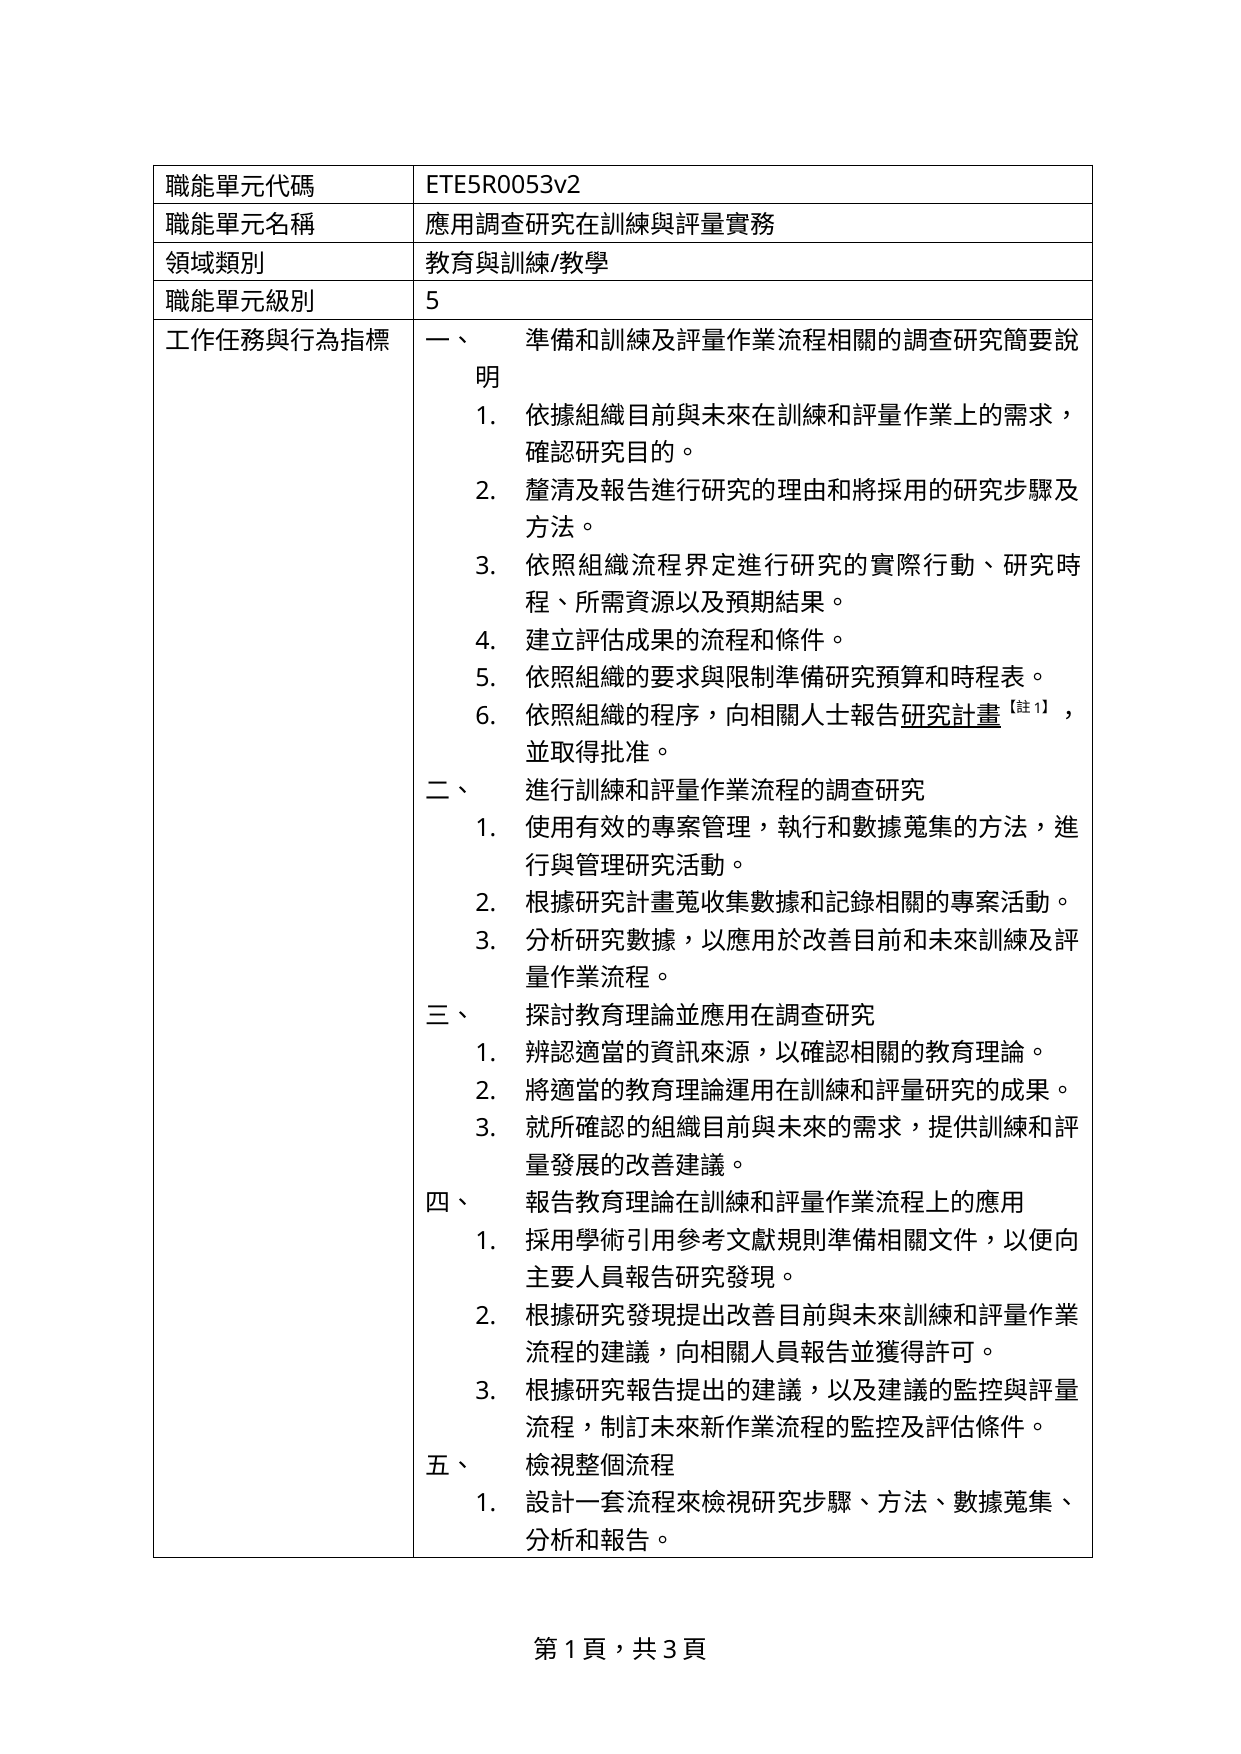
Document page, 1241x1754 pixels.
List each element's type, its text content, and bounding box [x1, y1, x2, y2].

table_cell 5 [414, 281, 1092, 319]
table_header ETE5R0053v2 [414, 166, 1092, 203]
table_cell 教育與訓練/教學 [414, 243, 1092, 280]
table_cell 工作任務與行為指標 [154, 320, 413, 1557]
table_cell 領域類別 [154, 243, 413, 280]
table_header 職能單元代碼 [154, 166, 413, 203]
table_cell 準備和訓練及評量作業流程相關的調查研究簡要說明 依據組織目前與未來在訓練和評量作業上的需求，確認研究目的。 釐清及報告進行研究的理由和將採用的研究步驟及方法。 依照組織流程界定進行研究的實際行動、研究時程、所需資源以及預期結果。 建立評估成果的流程和條件。 依照組織的要求與限制準備研究預算和時程表。 依照組織的程序，向相關人士報告研究計畫【註1】，並取得批准。 進行訓練和評量作業流程的調查研究 使用有效的專案管理，執行和數據蒐集的方法，進行與管理研究活動。 根據研究計畫蒐收集數據和記錄相關的專案活動。 分析研究數據，以應用於改善目前和未來訓練及評量作業流程。 探討教育理論並應用在調查研究 辨認適當的資訊來源，以確認相關的教育理論。 將適當的教育理論運用在訓練和評量研究的成果。 就所確認的組織目前與未來的需求，提供訓練和評量發展的改善建議。 報告教育理論在訓練和評量作業流程上的應用 採用學術引用參考文獻規則準備相關文件，以便向主要人員報告研究發現。 根據研究發現提出改善目前與未來訓練和評量作業流程的建議，向相關人員報告並獲得許可。 根據研究報告提出的建議，以及建議的監控與評量流程，制訂未來新作業流程的監控及評估條件。 檢視整個流程 設計一套流程來檢視研究步驟、方法、數據蒐集、分析和報告。 諮詢主要人員以進行檢視。 根據檢視結果，提出對未來調查研究的建議。 [414, 320, 1092, 1557]
table_cell 職能單元級別 [154, 281, 413, 319]
table_cell 職能單元名稱 [154, 204, 413, 242]
table_cell 應用調查研究在訓練與評量實務 [414, 204, 1092, 242]
